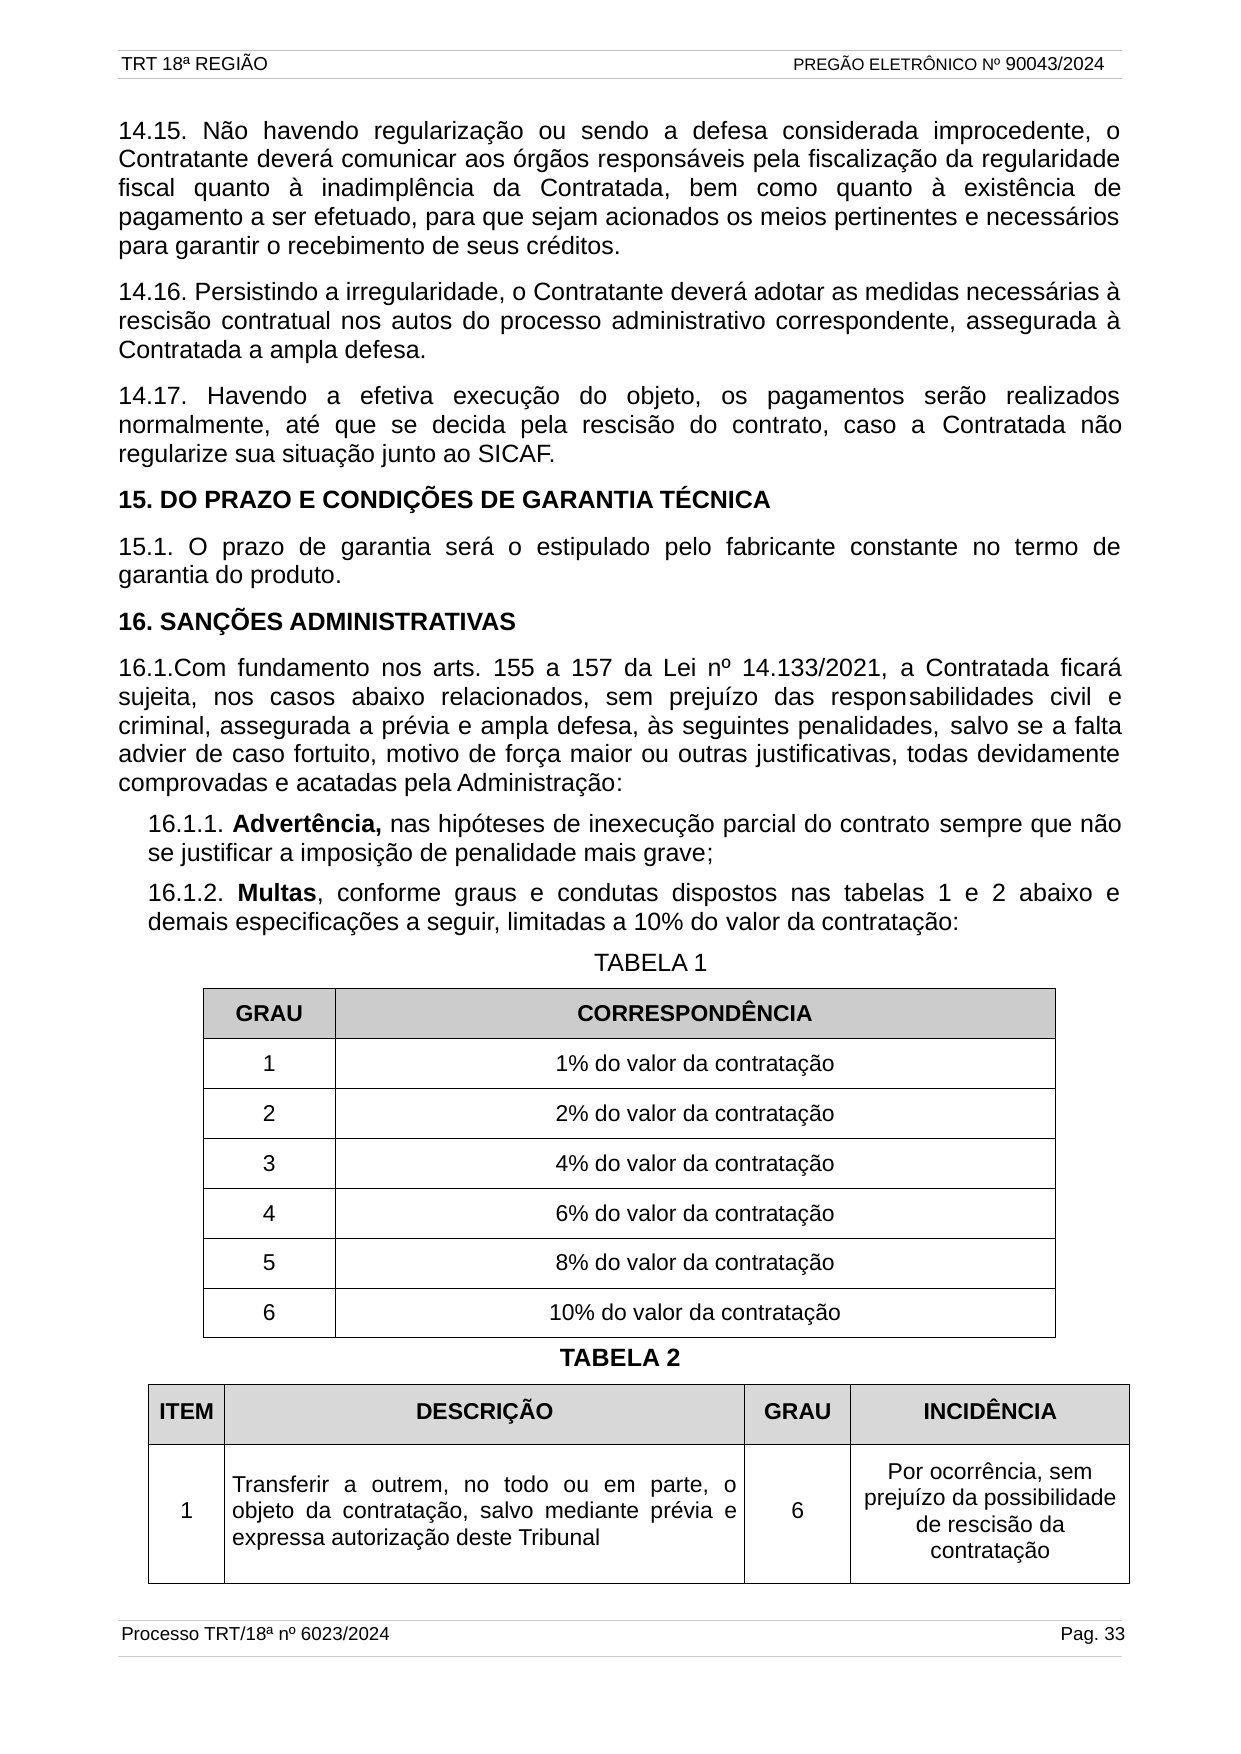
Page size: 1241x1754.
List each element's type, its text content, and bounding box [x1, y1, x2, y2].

table_cell 1% do valor da contratação [336, 1039, 1055, 1088]
table_cell 2 [204, 1089, 335, 1138]
table_cell 6 [745, 1445, 850, 1582]
table_header INCIDÊNCIA [851, 1385, 1129, 1444]
table_header ITEM [149, 1385, 224, 1444]
text 15. DO PRAZO E CONDIÇÕES DE GARANTIA TÉCNICA [118, 485, 1122, 514]
text 16.1.1. Advertência, nas hipóteses de inexecução parcial do contrato sempre que não se justificar a imposição de penalidade mais grave; [148, 809, 1122, 866]
table_cell Por ocorrência, sem prejuízo da possibilidade de rescisão da contratação [851, 1445, 1129, 1582]
table_cell 5 [204, 1239, 335, 1287]
table_cell 10% do valor da contratação [336, 1289, 1055, 1337]
text TABELA 2 [118, 1343, 1122, 1372]
table_cell 3 [204, 1139, 335, 1188]
table_cell 1 [204, 1039, 335, 1088]
table_cell 6 [204, 1289, 335, 1337]
table_cell 4 [204, 1189, 335, 1237]
table_header GRAU [204, 989, 335, 1038]
text 16.1.2. Multas, conforme graus e condutas dispostos nas tabelas 1 e 2 abaixo e demais especificações a seguir, limitadas a 10% do valor da contratação: [148, 878, 1122, 936]
table_cell 2% do valor da contratação [336, 1089, 1055, 1138]
table_header GRAU [745, 1385, 850, 1444]
text 14.16. Persistindo a irregularidade, o Contratante deverá adotar as medidas necessárias à rescisão contratual nos autos do processo administrativo correspondente, assegurada à Contratada a ampla defesa. [118, 277, 1122, 363]
text 14.15. Não havendo regularização ou sendo a defesa considerada improcedente, o Contratante deverá comunicar aos órgãos responsáveis pela fiscalização da regularidade fiscal quanto à inadimplência da Contratada, bem como quanto à existência de pagamento a ser efetuado, para que sejam acionados os meios pertinentes e necessários para garantir o recebimento de seus créditos. [118, 116, 1122, 259]
text 16. SANÇÕES ADMINISTRATIVAS [118, 607, 1122, 635]
table_cell Transferir a outrem, no todo ou em parte, o objeto da contratação, salvo mediante prévia e expressa autorização deste Tribunal [225, 1445, 744, 1582]
table_cell 6% do valor da contratação [336, 1189, 1055, 1237]
table_header DESCRIÇÃO [225, 1385, 744, 1444]
text 15.1. O prazo de garantia será o estipulado pelo fabricante constante no termo de garantia do produto. [118, 531, 1122, 589]
text TABELA 1 [179, 947, 1122, 976]
text 16.1.Com fundamento nos arts. 155 a 157 da Lei nº 14.133/2021, a Contratada ficará sujeita, nos casos abaixo relacionados, sem prejuízo das responsabilidades civil e criminal, assegurada a prévia e ampla defesa, às seguintes penalidades, salvo se a falta advier de caso fortuito, motivo de força maior ou outras justificativas, todas devidamente comprovadas e acatadas pela Administração: [118, 653, 1122, 797]
text 14.17. Havendo a efetiva execução do objeto, os pagamentos serão realizados normalmente, até que se decida pela rescisão do contrato, caso a Contratada não regularize sua situação junto ao SICAF. [118, 381, 1122, 467]
table_cell 4% do valor da contratação [336, 1139, 1055, 1188]
table_cell 8% do valor da contratação [336, 1239, 1055, 1287]
table_cell 1 [149, 1445, 224, 1582]
table_header CORRESPONDÊNCIA [336, 989, 1055, 1038]
